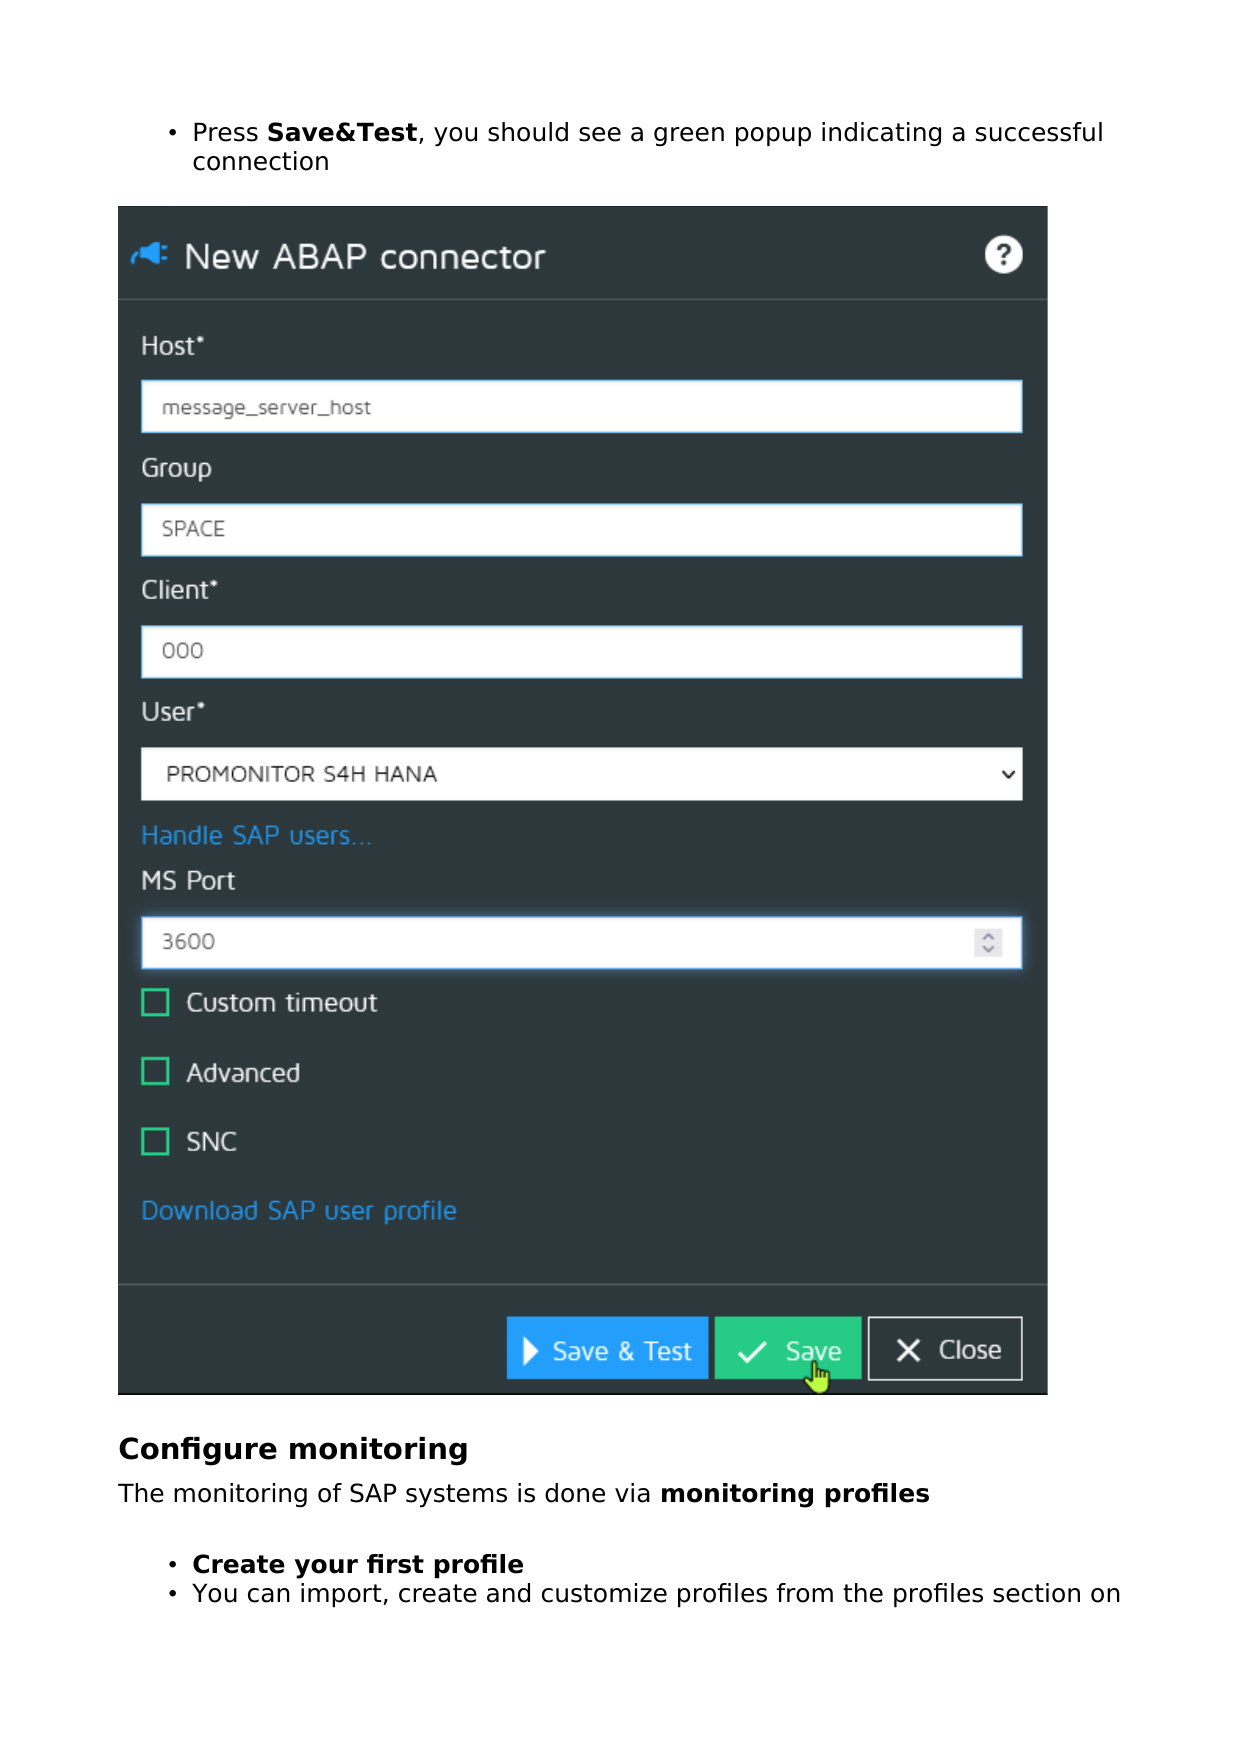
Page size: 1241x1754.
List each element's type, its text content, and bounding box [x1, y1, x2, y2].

list Create your first profile [177, 1550, 1122, 1579]
picture [118, 206, 1048, 1395]
list You can import, create and customize profiles from the profiles section on [177, 1579, 1122, 1608]
subtitle Configure monitoring [118, 1432, 1122, 1466]
list Press Save&Test, you should see a green popup indicating a successful connection [177, 118, 1122, 176]
text The monitoring of SAP systems is done via monitoring profiles [118, 1479, 1122, 1508]
